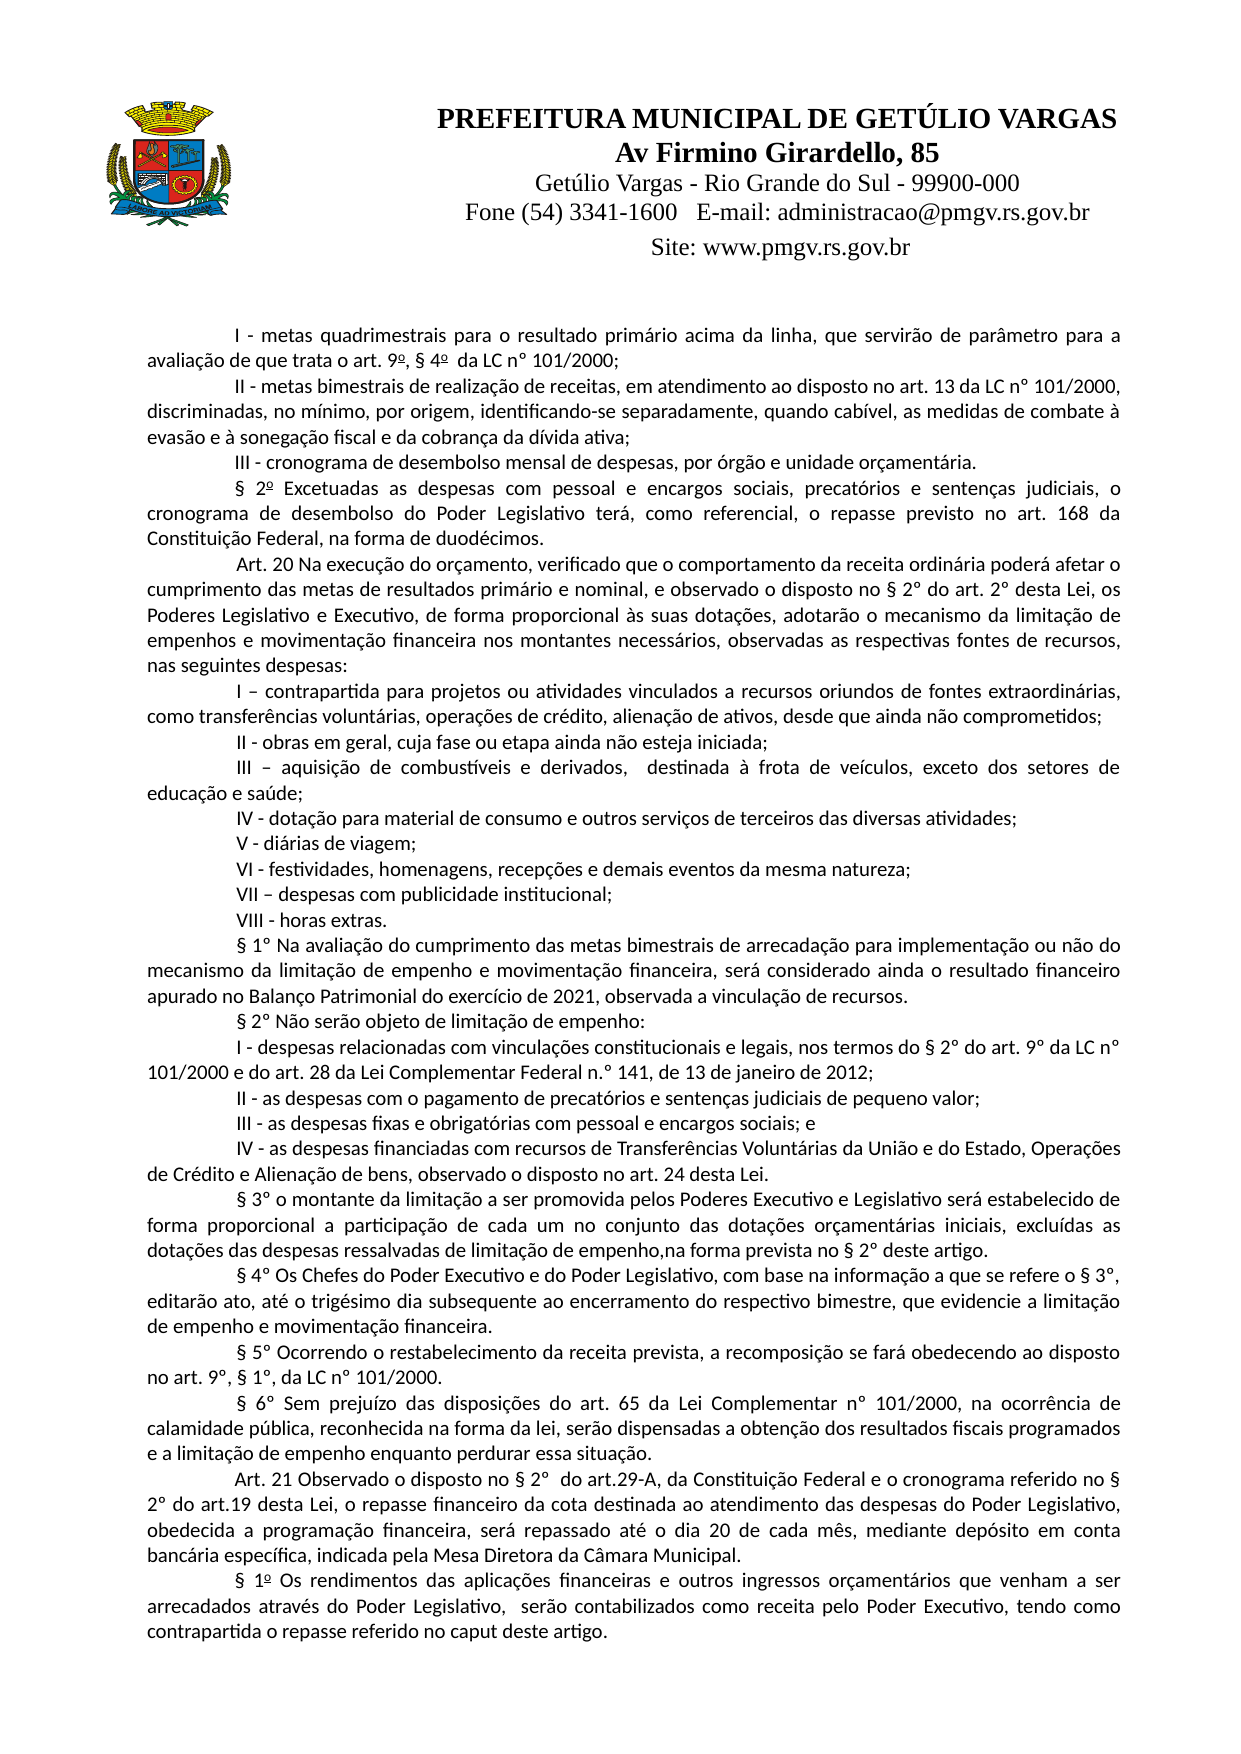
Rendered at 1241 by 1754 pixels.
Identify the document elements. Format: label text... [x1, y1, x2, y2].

text § 6º Sem prejuízo das disposições do art. 65 da Lei Complementar nº 101/2000, na ocorrência de calamidade pública, reconhecida na forma da lei, serão dispensadas a obtenção dos resultados fiscais programados e a limitação de empenho enquanto perdurar essa situação. [147, 1390, 1122, 1466]
text II - metas bimestrais de realização de receitas, em atendimento ao disposto no art. 13 da LC nº 101/2000, discriminadas, no mínimo, por origem, identificando-se separadamente, quando cabível, as medidas de combate à evasão e à sonegação fiscal e da cobrança da dívida ativa; [147, 373, 1122, 449]
text § 1º Na avaliação do cumprimento das metas bimestrais de arrecadação para implementação ou não do mecanismo da limitação de empenho e movimentação financeira, será considerado ainda o resultado financeiro apurado no Balanço Patrimonial do exercício de 2021, observada a vinculação de recursos. [147, 932, 1122, 1008]
text § 1o Os rendimentos das aplicações financeiras e outros ingressos orçamentários que venham a ser arrecadados através do Poder Legislativo, serão contabilizados como receita pelo Poder Executivo, tendo como contrapartida o repasse referido no caput deste artigo. [147, 1568, 1122, 1644]
text III - as despesas fixas e obrigatórias com pessoal e encargos sociais; e [147, 1110, 1122, 1136]
text Art. 21 Observado o disposto no § 2º do art.29-A, da Constituição Federal e o cronograma referido no § 2º do art.19 desta Lei, o repasse financeiro da cota destinada ao atendimento das despesas do Poder Legislativo, obedecida a programação financeira, será repassado até o dia 20 de cada mês, mediante depósito em conta bancária específica, indicada pela Mesa Diretora da Câmara Municipal. [147, 1466, 1122, 1568]
text § 2º Não serão objeto de limitação de empenho: [147, 1008, 1122, 1034]
text I – contrapartida para projetos ou atividades vinculados a recursos oriundos de fontes extraordinárias, como transferências voluntárias, operações de crédito, alienação de ativos, desde que ainda não comprometidos; [147, 678, 1122, 729]
text § 3º o montante da limitação a ser promovida pelos Poderes Executivo e Legislativo será estabelecido de forma proporcional a participação de cada um no conjunto das dotações orçamentárias iniciais, excluídas as dotações das despesas ressalvadas de limitação de empenho,na forma prevista no § 2º deste artigo. [147, 1186, 1122, 1263]
text I - despesas relacionadas com vinculações constitucionais e legais, nos termos do § 2º do art. 9º da LC nº 101/2000 e do art. 28 da Lei Complementar Federal n.º 141, de 13 de janeiro de 2012; [147, 1034, 1122, 1085]
text Art. 20 Na execução do orçamento, verificado que o comportamento da receita ordinária poderá afetar o cumprimento das metas de resultados primário e nominal, e observado o disposto no § 2º do art. 2º desta Lei, os Poderes Legislativo e Executivo, de forma proporcional às suas dotações, adotarão o mecanismo da limitação de empenhos e movimentação financeira nos montantes necessários, observadas as respectivas fontes de recursos, nas seguintes despesas: [147, 551, 1122, 678]
text VI - festividades, homenagens, recepções e demais eventos da mesma natureza; [147, 856, 1122, 881]
text V - diárias de viagem; [147, 831, 1122, 856]
text § 2o Excetuadas as despesas com pessoal e encargos sociais, precatórios e sentenças judiciais, o cronograma de desembolso do Poder Legislativo terá, como referencial, o repasse previsto no art. 168 da Constituição Federal, na forma de duodécimos. [147, 475, 1122, 551]
text IV - dotação para material de consumo e outros serviços de terceiros das diversas atividades; [147, 805, 1122, 831]
text III – aquisição de combustíveis e derivados, destinada à frota de veículos, exceto dos setores de educação e saúde; [147, 754, 1122, 805]
text VIII - horas extras. [147, 907, 1122, 932]
text IV - as despesas financiadas com recursos de Transferências Voluntárias da União e do Estado, Operações de Crédito e Alienação de bens, observado o disposto no art. 24 desta Lei. [147, 1136, 1122, 1186]
text I - metas quadrimestrais para o resultado primário acima da linha, que servirão de parâmetro para a avaliação de que trata o art. 9o, § 4o da LC nº 101/2000; [147, 322, 1122, 373]
text § 4º Os Chefes do Poder Executivo e do Poder Legislativo, com base na informação a que se refere o § 3º, editarão ato, até o trigésimo dia subsequente ao encerramento do respectivo bimestre, que evidencie a limitação de empenho e movimentação financeira. [147, 1263, 1122, 1339]
text II - as despesas com o pagamento de precatórios e sentenças judiciais de pequeno valor; [147, 1085, 1122, 1110]
text § 5º Ocorrendo o restabelecimento da receita prevista, a recomposição se fará obedecendo ao disposto no art. 9º, § 1º, da LC nº 101/2000. [147, 1339, 1122, 1390]
text VII – despesas com publicidade institucional; [147, 881, 1122, 907]
text II - obras em geral, cuja fase ou etapa ainda não esteja iniciada; [147, 729, 1122, 754]
text III - cronograma de desembolso mensal de despesas, por órgão e unidade orçamentária. [147, 449, 1122, 475]
